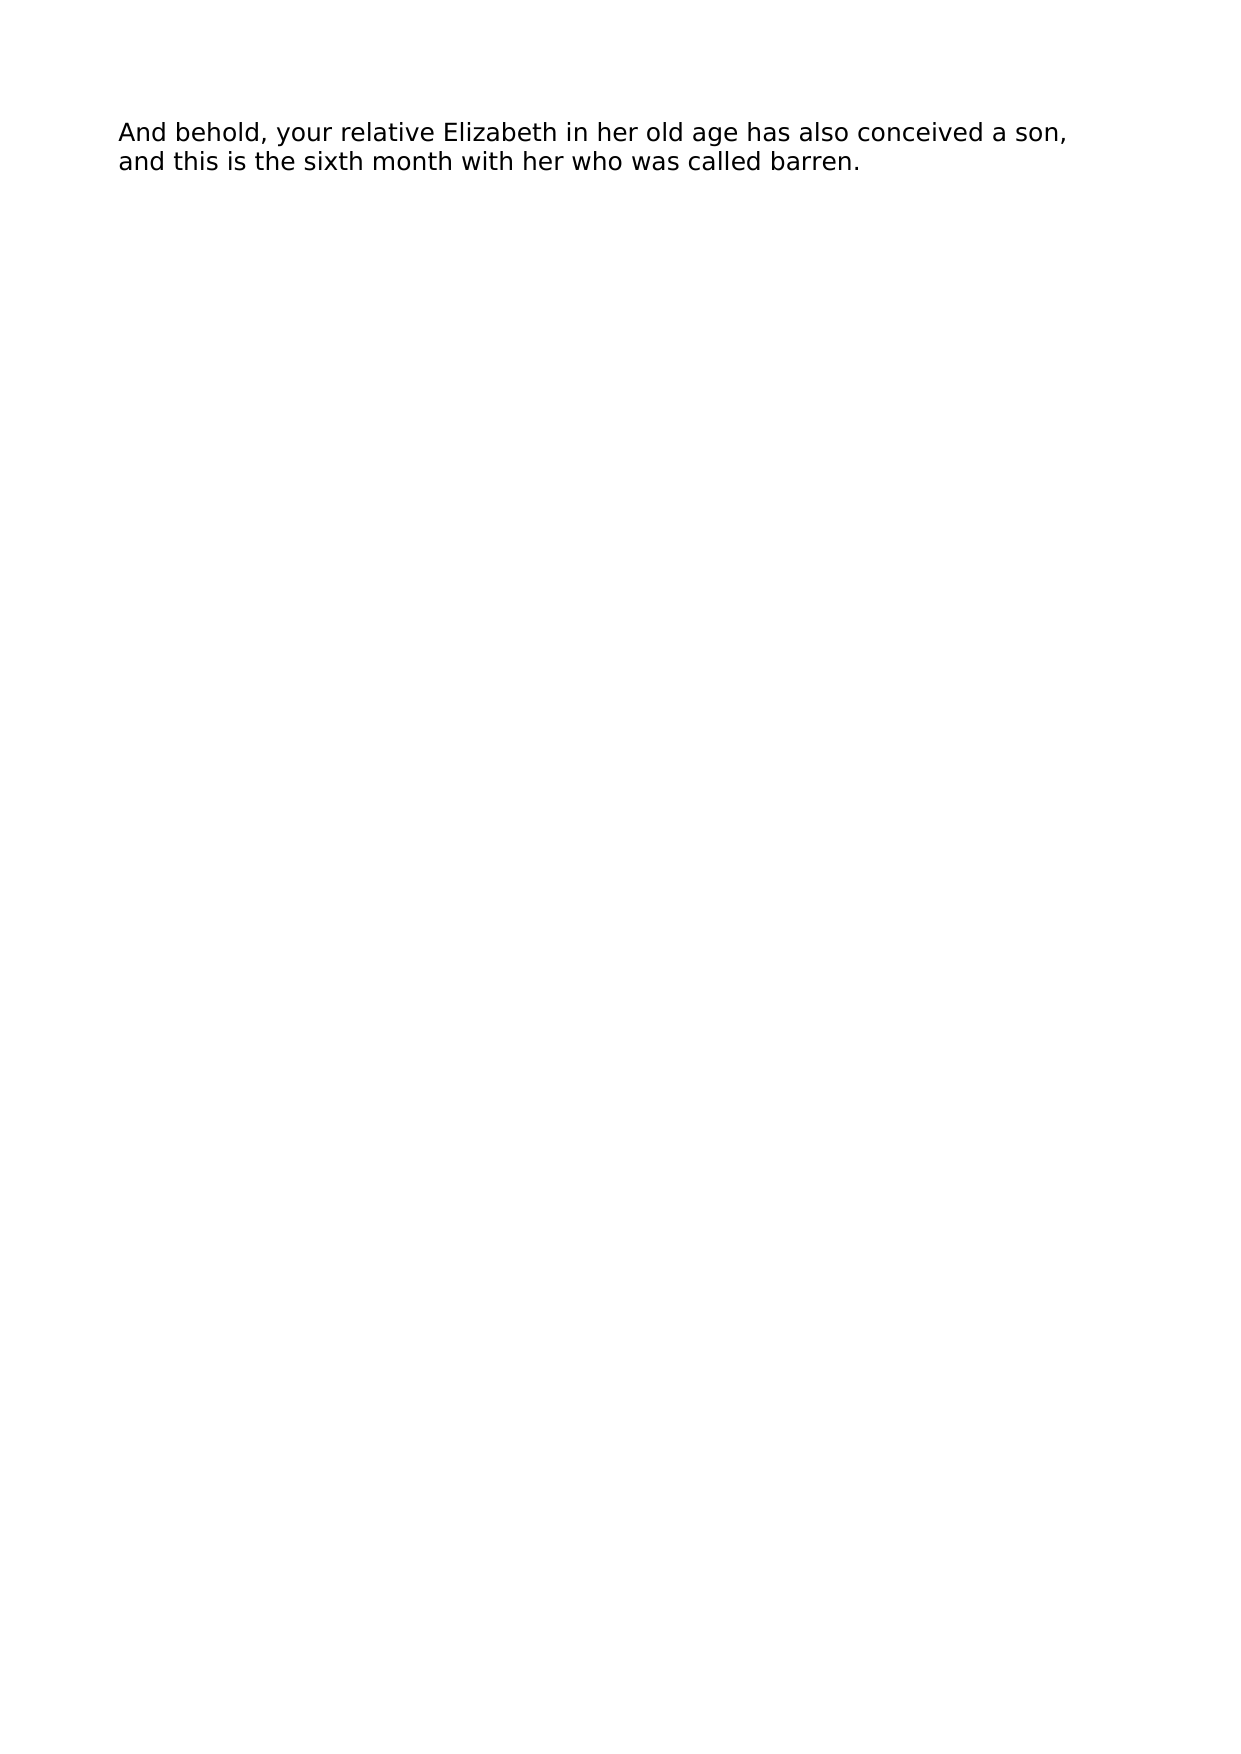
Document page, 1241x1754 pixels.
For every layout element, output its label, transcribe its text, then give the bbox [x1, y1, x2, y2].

text And behold, your relative Elizabeth in her old age has also conceived a son, and this is the sixth month with her who was called barren. [118, 118, 1122, 176]
